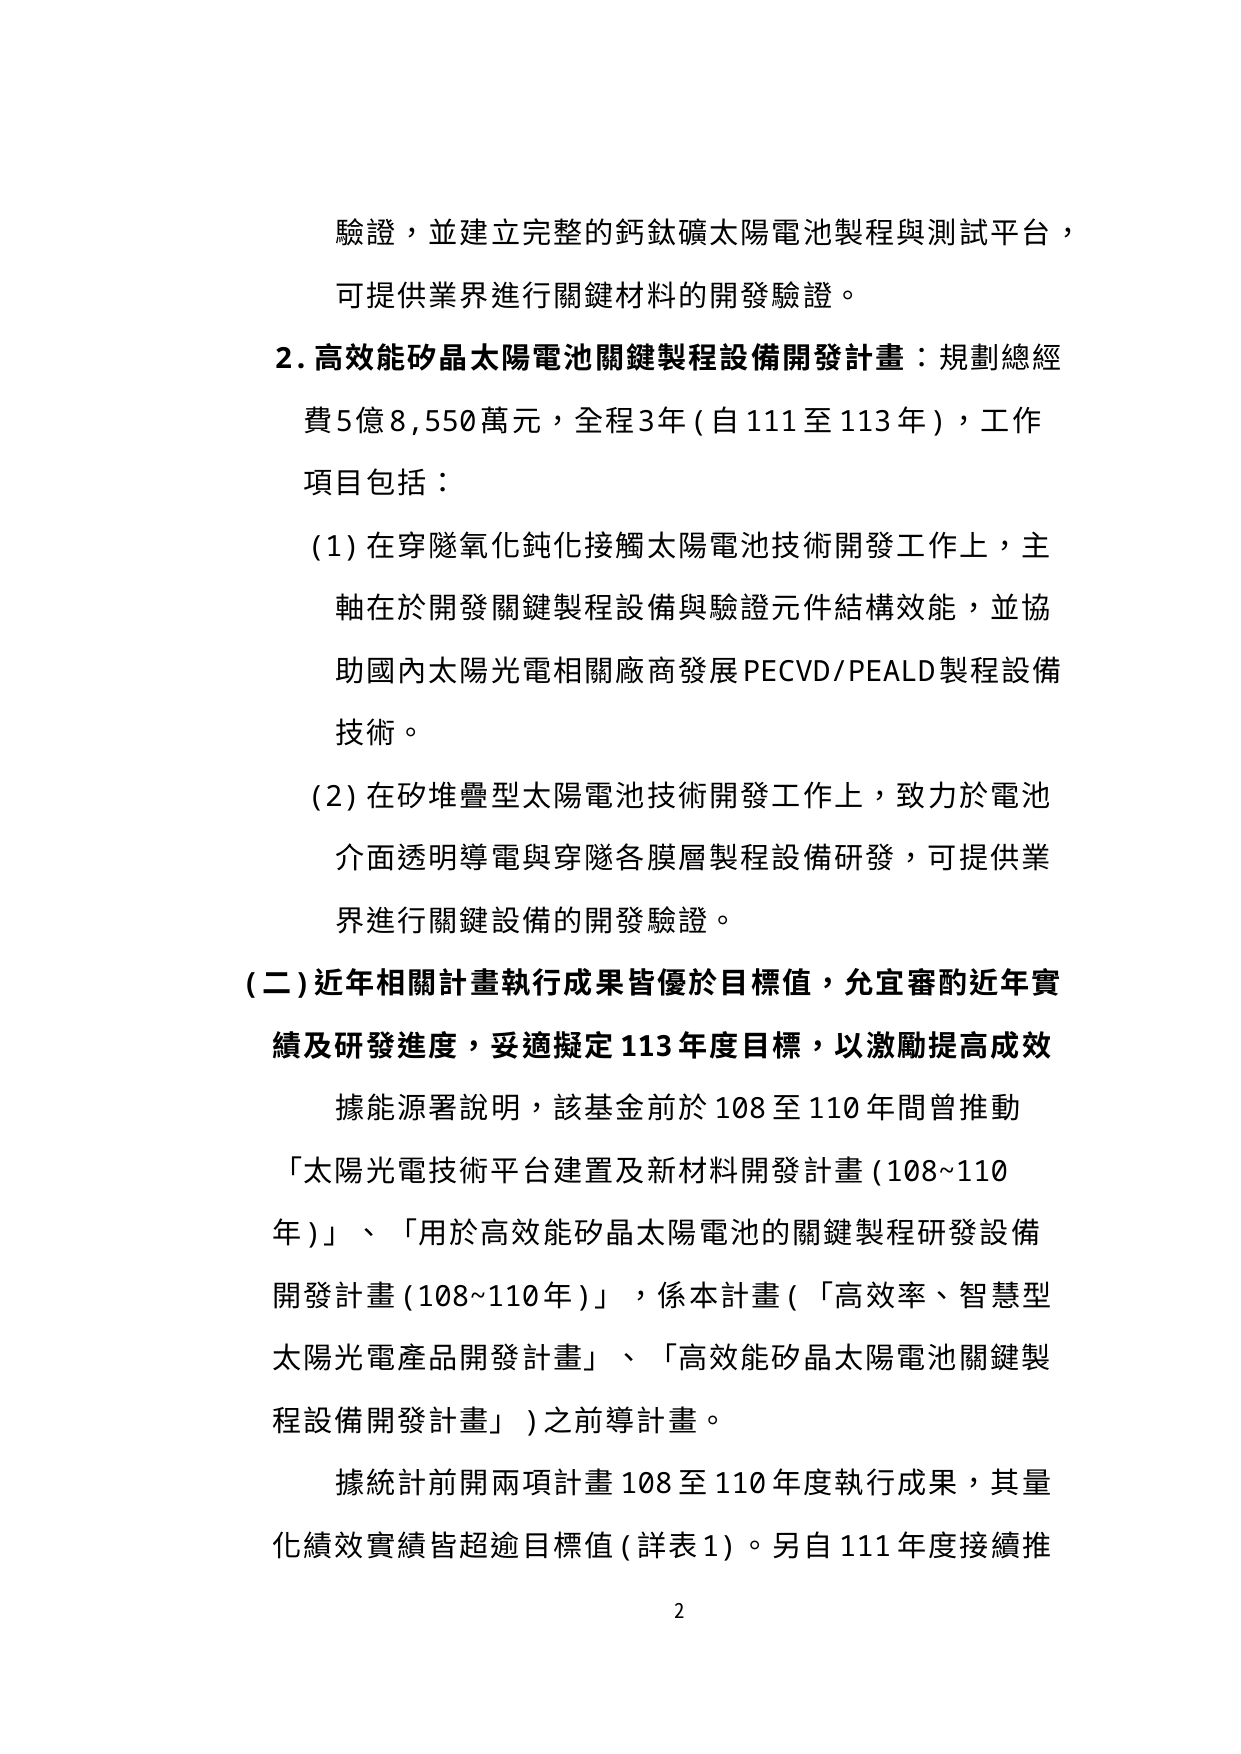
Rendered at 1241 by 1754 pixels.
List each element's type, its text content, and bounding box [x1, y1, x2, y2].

text 據能源署說明，該基金前於108至110年間曾推動「太陽光電技術平台建置及新材料開發計畫(108~110年)」、「用於高效能矽晶太陽電池的關鍵製程研發設備開發計畫(108~110年)」，係本計畫(「高效率、智慧型太陽光電產品開發計畫」、「高效能矽晶太陽電池關鍵製程設備開發計畫」)之前導計畫。 [266, 1064, 1063, 1439]
text 據統計前開兩項計畫108至110年度執行成果，其量化績效實績皆超逾目標值(詳表1)。另自111年度接續推 [266, 1439, 1063, 1564]
text (二)近年相關計畫執行成果皆優於目標值，允宜審酌近年實績及研發進度，妥適擬定113年度目標，以激勵提高成效 [236, 939, 1063, 1064]
text (2)在矽堆疊型太陽電池技術開發工作上，致力於電池介面透明導電與穿隧各膜層製程設備研發，可提供業界進行關鍵設備的開發驗證。 [295, 752, 1063, 939]
text (1)在穿隧氧化鈍化接觸太陽電池技術開發工作上，主軸在於開發關鍵製程設備與驗證元件結構效能，並協助國內太陽光電相關廠商發展PECVD/PEALD製程設備技術。 [295, 502, 1063, 752]
text (3)在堆疊型半穿透鈣鈦礦太陽電池技術開發工作上，致力於上電池元件各膜層效能改善與堆疊型電池整合驗證，並建立完整的鈣鈦礦太陽電池製程與測試平台，可提供業界進行關鍵材料的開發驗證。 [295, 189, 1063, 314]
text 2.高效能矽晶太陽電池關鍵製程設備開發計畫：規劃總經費5億8,550萬元，全程3年(自111至113年)，工作項目包括： [266, 314, 1063, 502]
